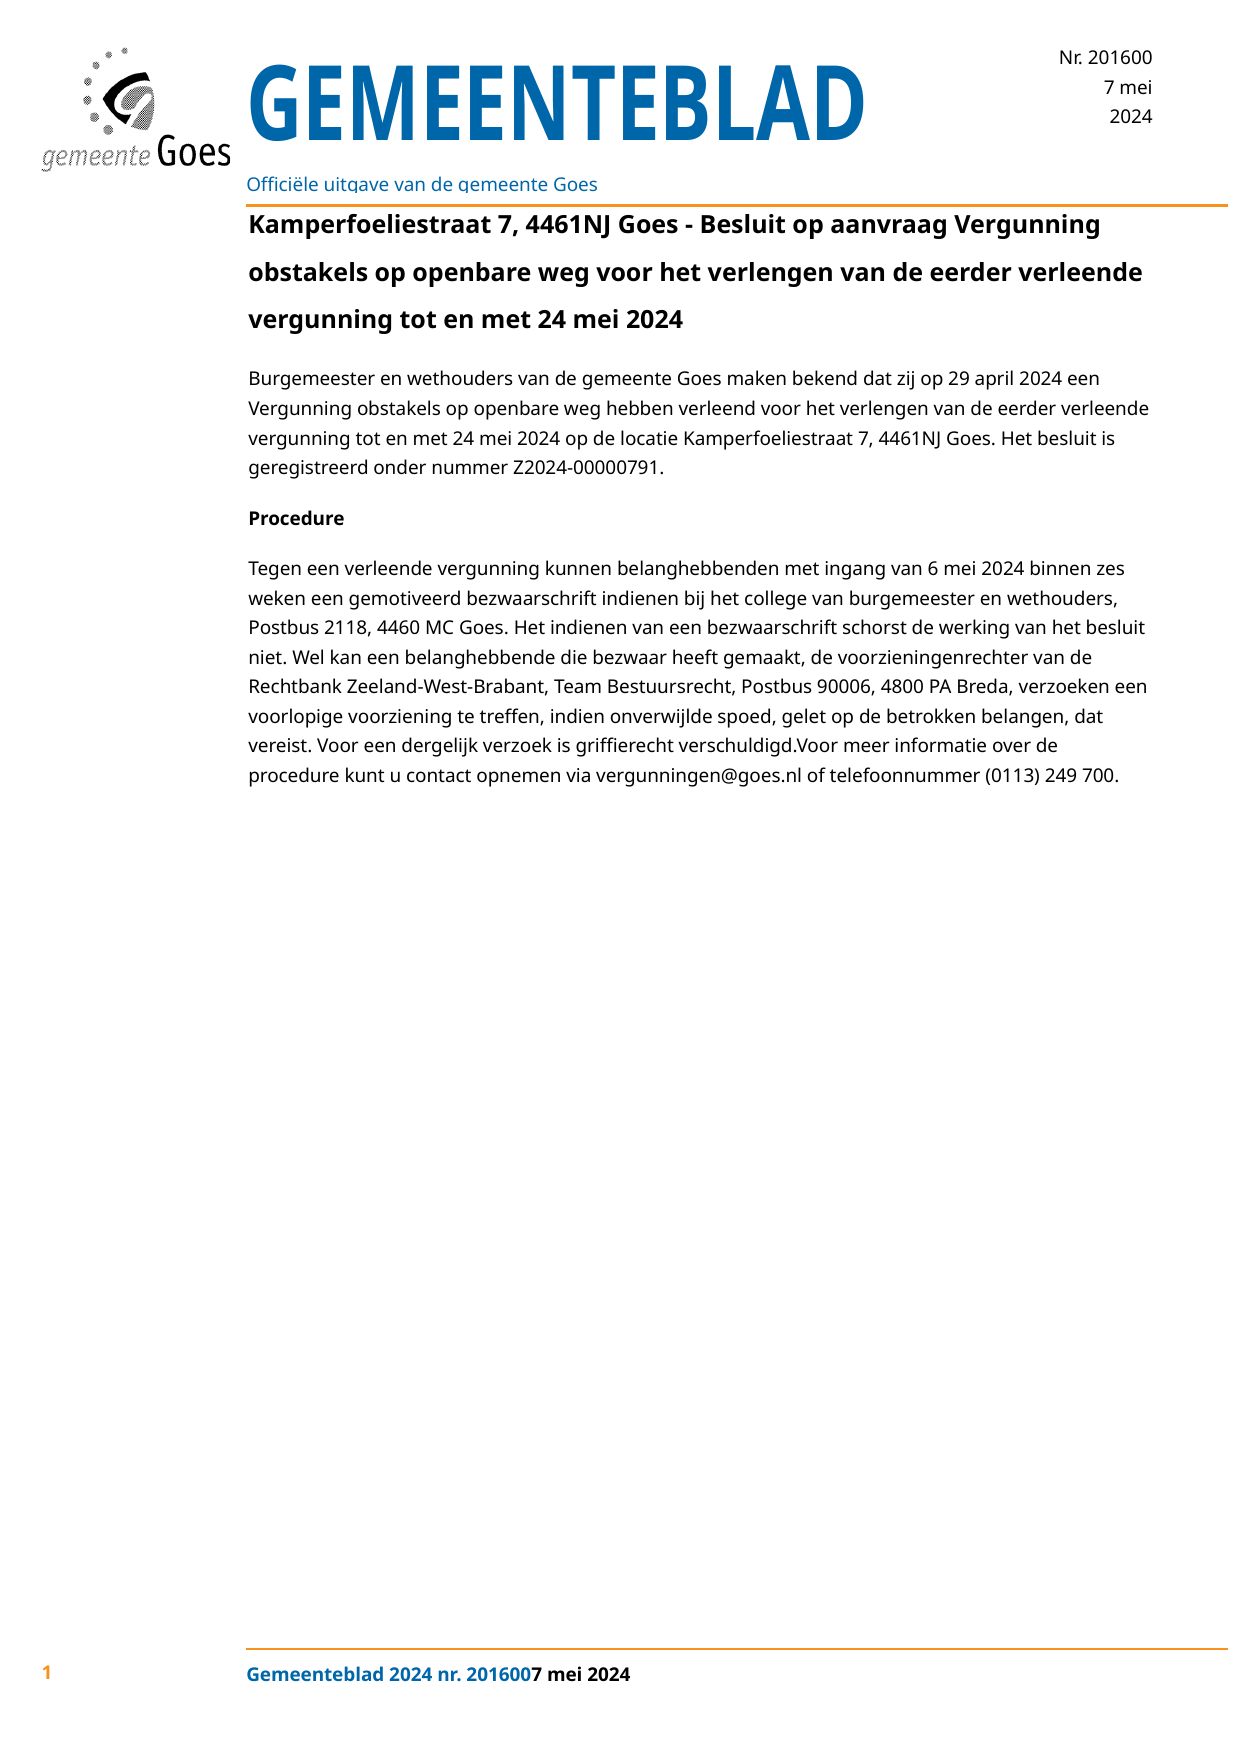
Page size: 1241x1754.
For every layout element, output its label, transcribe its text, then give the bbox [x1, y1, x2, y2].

text Tegen een verleende vergunning kunnen belanghebbenden met ingang van 6 mei 2024 binnen zes weken een gemotiveerd bezwaarschrift indienen bij het college van burgemeester en wethouders, Postbus 2118, 4460 MC Goes. Het indienen van een bezwaarschrift schorst de werking van het besluit niet. Wel kan een belanghebbende die bezwaar heeft gemaakt, de voorzieningenrechter van de Rechtbank Zeeland-West-Brabant, Team Bestuursrecht, Postbus 90006, 4800 PA Breda, verzoeken een voorlopige voorziening te treffen, indien onverwijlde spoed, gelet op de betrokken belangen, dat vereist. Voor een dergelijk verzoek is griffierecht verschuldigd.Voor meer informatie over de procedure kunt u contact opnemen via vergunningen@goes.nl of telefoonnummer (0113) 249 700. [248, 555, 1152, 788]
text Kamperfoeliestraat 7, 4461NJ Goes - Besluit op aanvraag Vergunning obstakels op openbare weg voor het verlengen van de eerder verleende vergunning tot en met 24 mei 2024 [248, 207, 1152, 336]
text Burgemeester en wethouders van de gemeente Goes maken bekend dat zij op 29 april 2024 een Vergunning obstakels op openbare weg hebben verleend voor het verlengen van de eerder verleende vergunning tot en met 24 mei 2024 op de locatie Kamperfoeliestraat 7, 4461NJ Goes. Het besluit is geregistreerd onder nummer Z2024-00000791. [248, 366, 1152, 480]
text Procedure [248, 505, 1152, 530]
picture [41, 47, 231, 172]
